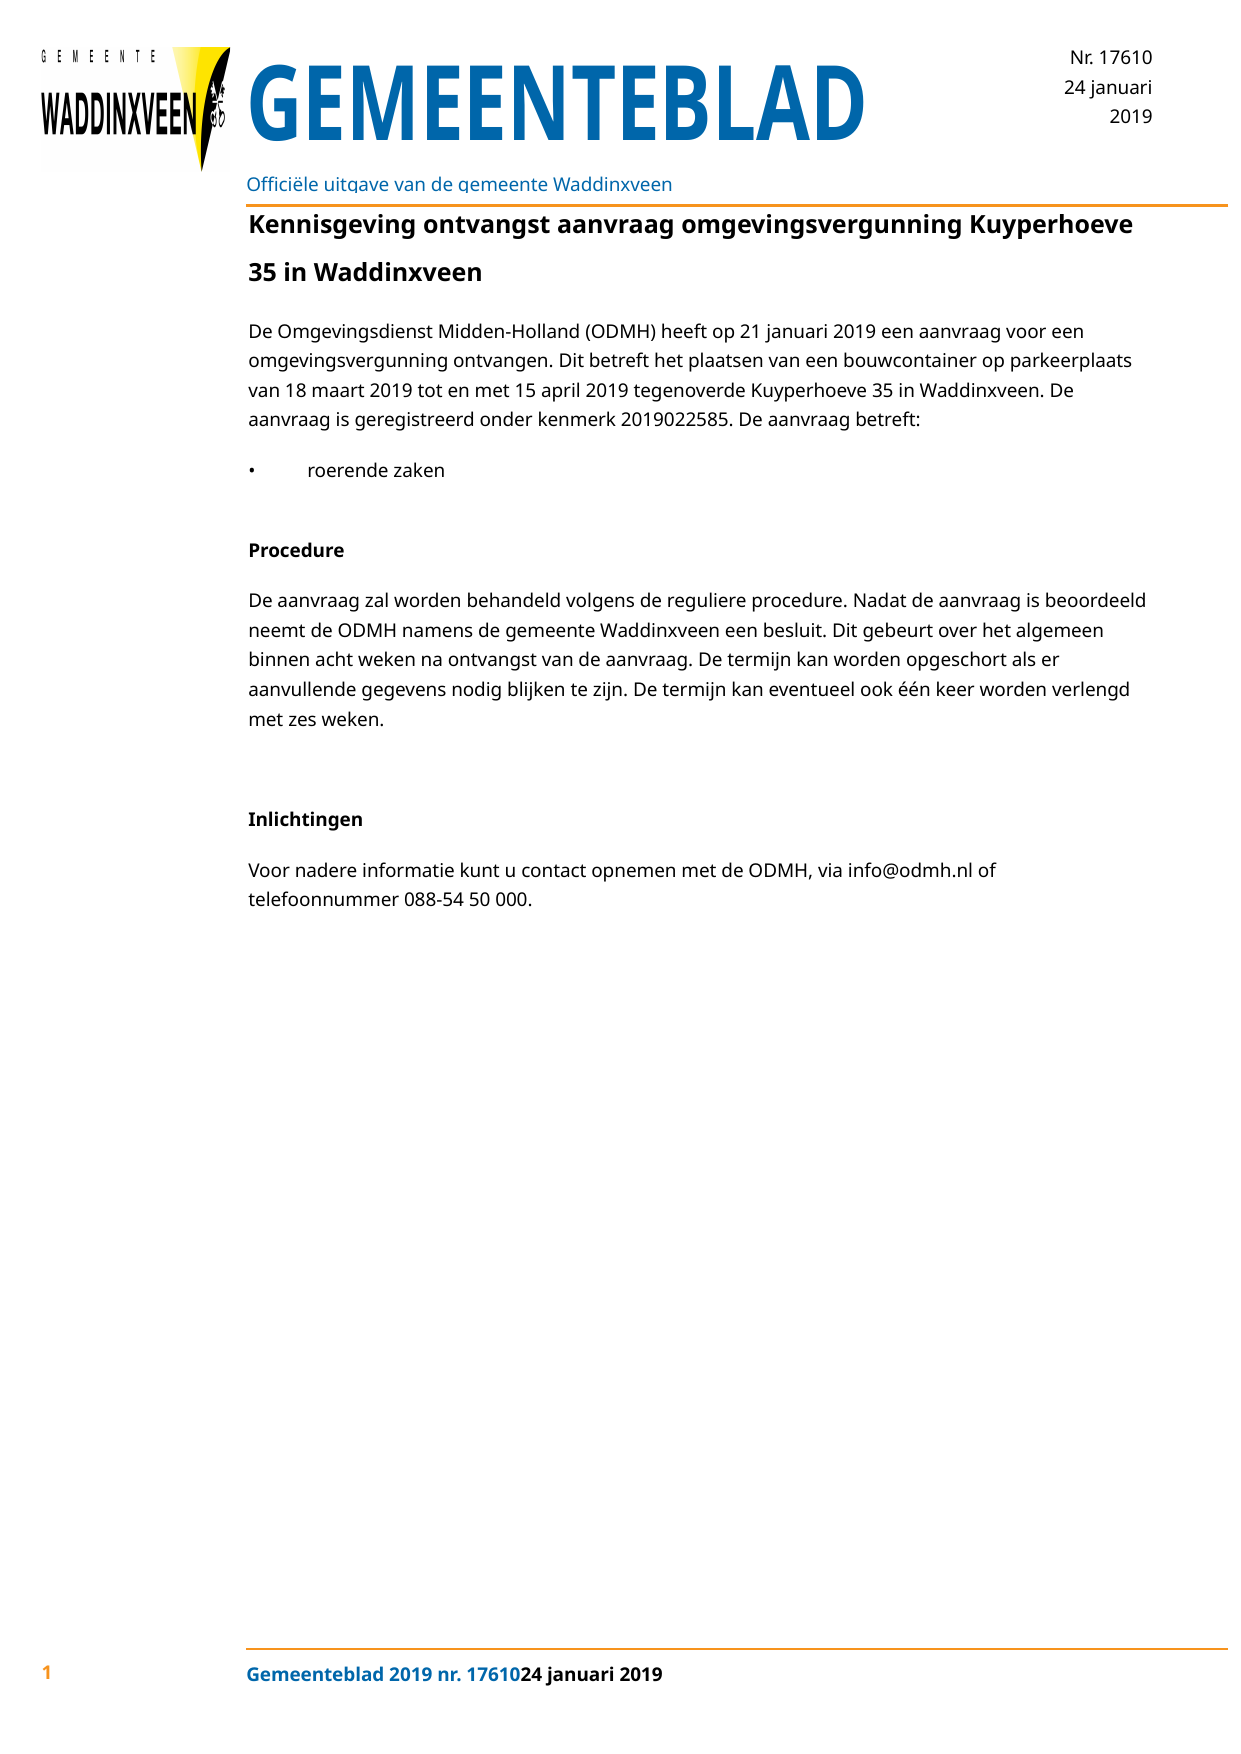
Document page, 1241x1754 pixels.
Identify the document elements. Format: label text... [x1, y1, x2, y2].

text Kennisgeving ontvangst aanvraag omgevingsvergunning Kuyperhoeve 35 in Waddinxveen [248, 207, 1152, 288]
text Voor nadere informatie kunt u contact opnemen met de ODMH, via info@odmh.nl of telefoonnummer 088-54 50 000. [248, 857, 1152, 912]
text De aanvraag zal worden behandeld volgens de reguliere procedure. Nadat de aanvraag is beoordeeld neemt de ODMH namens de gemeente Waddinxveen een besluit. Dit gebeurt over het algemeen binnen acht weken na ontvangst van de aanvraag. De termijn kan worden opgeschort als er aanvullende gegevens nodig blijken te zijn. De termijn kan eventueel ook één keer worden verlengd met zes weken. [248, 587, 1152, 732]
text De Omgevingsdienst Midden-Holland (ODMH) heeft op 21 januari 2019 een aanvraag voor een omgevingsvergunning ontvangen. Dit betreft het plaatsen van een bouwcontainer op parkeerplaats van 18 maart 2019 tot en met 15 april 2019 tegenoverde Kuyperhoeve 35 in Waddinxveen. De aanvraag is geregistreerd onder kenmerk 2019022585. De aanvraag betreft: [248, 318, 1152, 432]
text Inlichtingen [248, 807, 1152, 832]
text Procedure [248, 537, 1152, 563]
picture [41, 47, 231, 172]
list roerende zaken [248, 457, 1152, 483]
